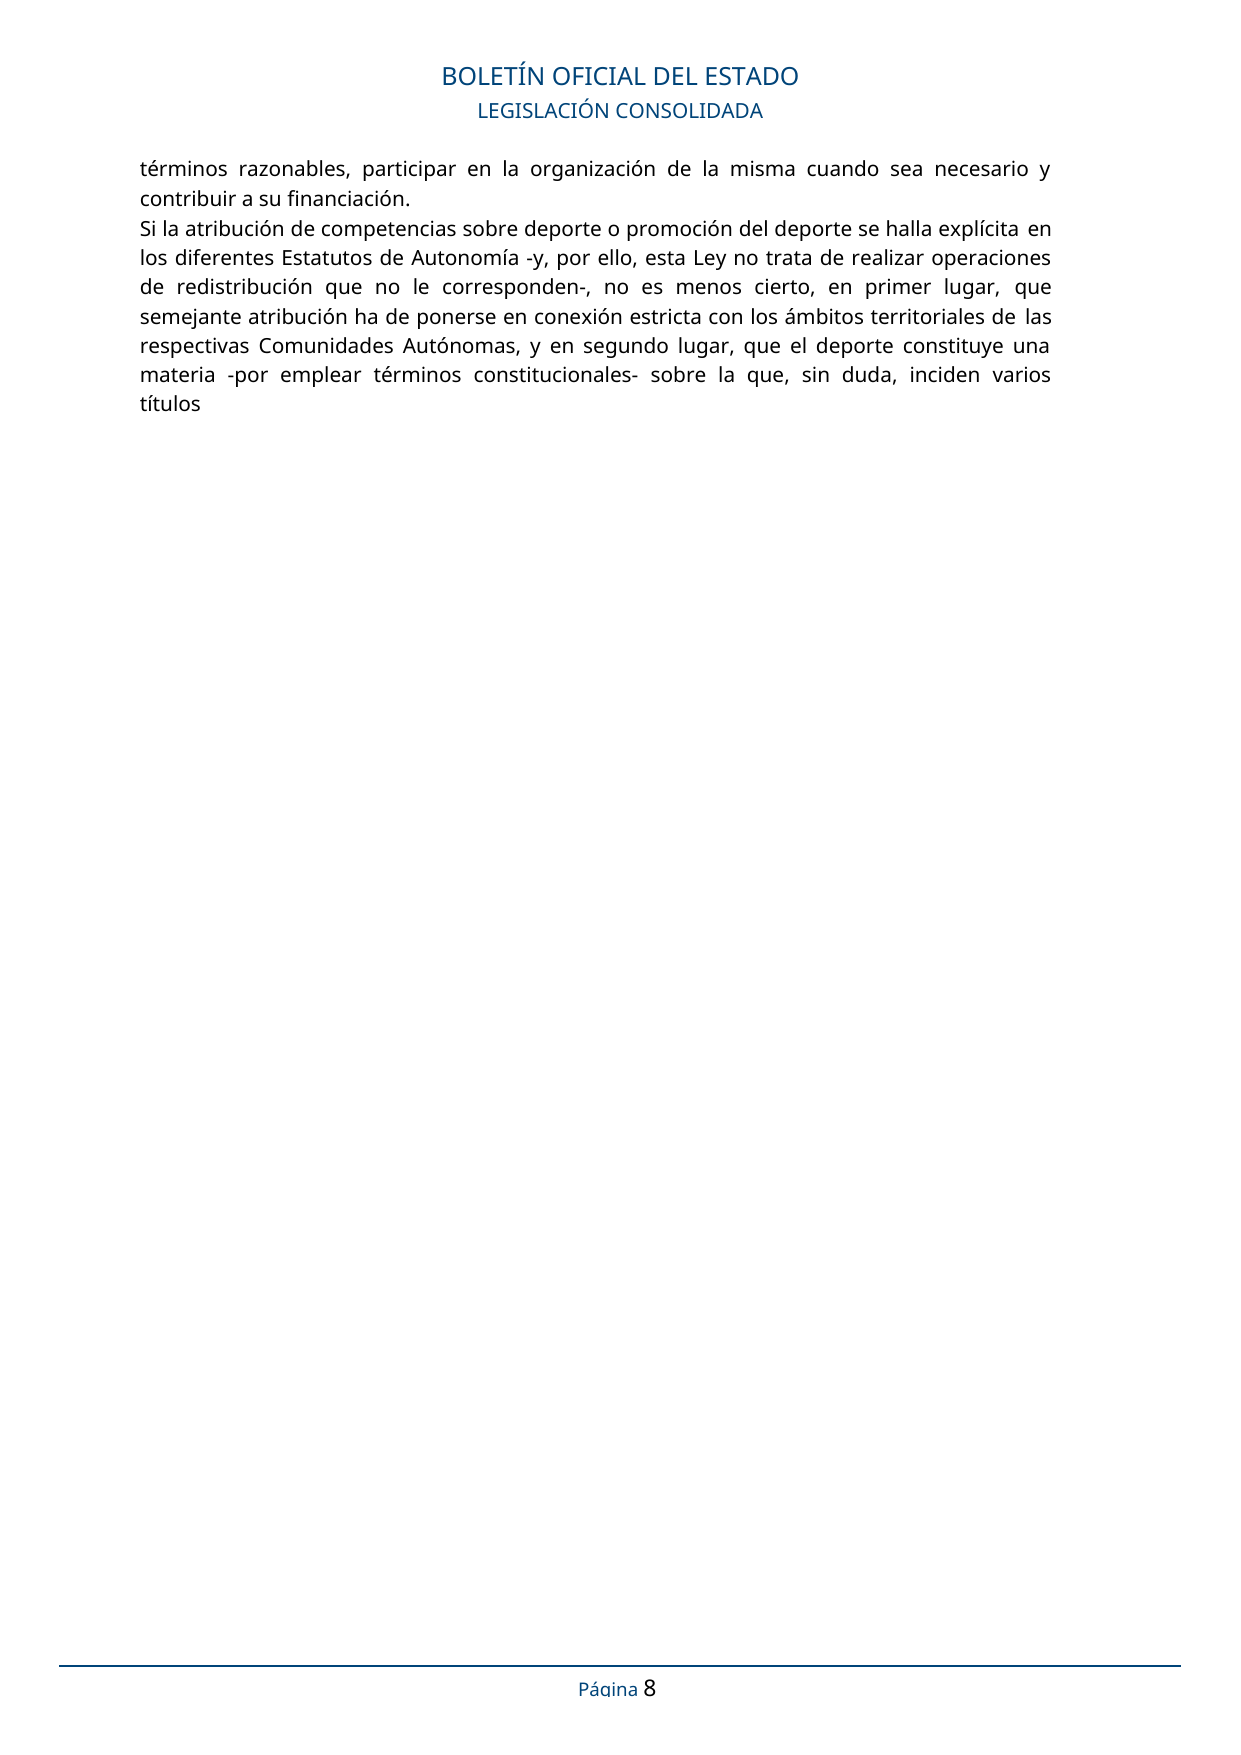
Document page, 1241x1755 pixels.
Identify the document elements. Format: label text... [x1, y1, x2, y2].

text Si la atribución de competencias sobre deporte o promoción del deporte se halla explícita en los diferentes Estatutos de Autonomía -y, por ello, esta Ley no trata de realizar operaciones de redistribución que no le corresponden-, no es menos cierto, en primer lugar, que semejante atribución ha de ponerse en conexión estricta con los ámbitos territoriales de las respectivas Comunidades Autónomas, y en segundo lugar, que el deporte constituye una materia -por emplear términos constitucionales- sobre la que, sin duda, inciden varios títulos [139, 214, 1052, 418]
text términos razonables, participar en la organización de la misma cuando sea necesario y contribuir a su financiación. [139, 154, 1052, 212]
